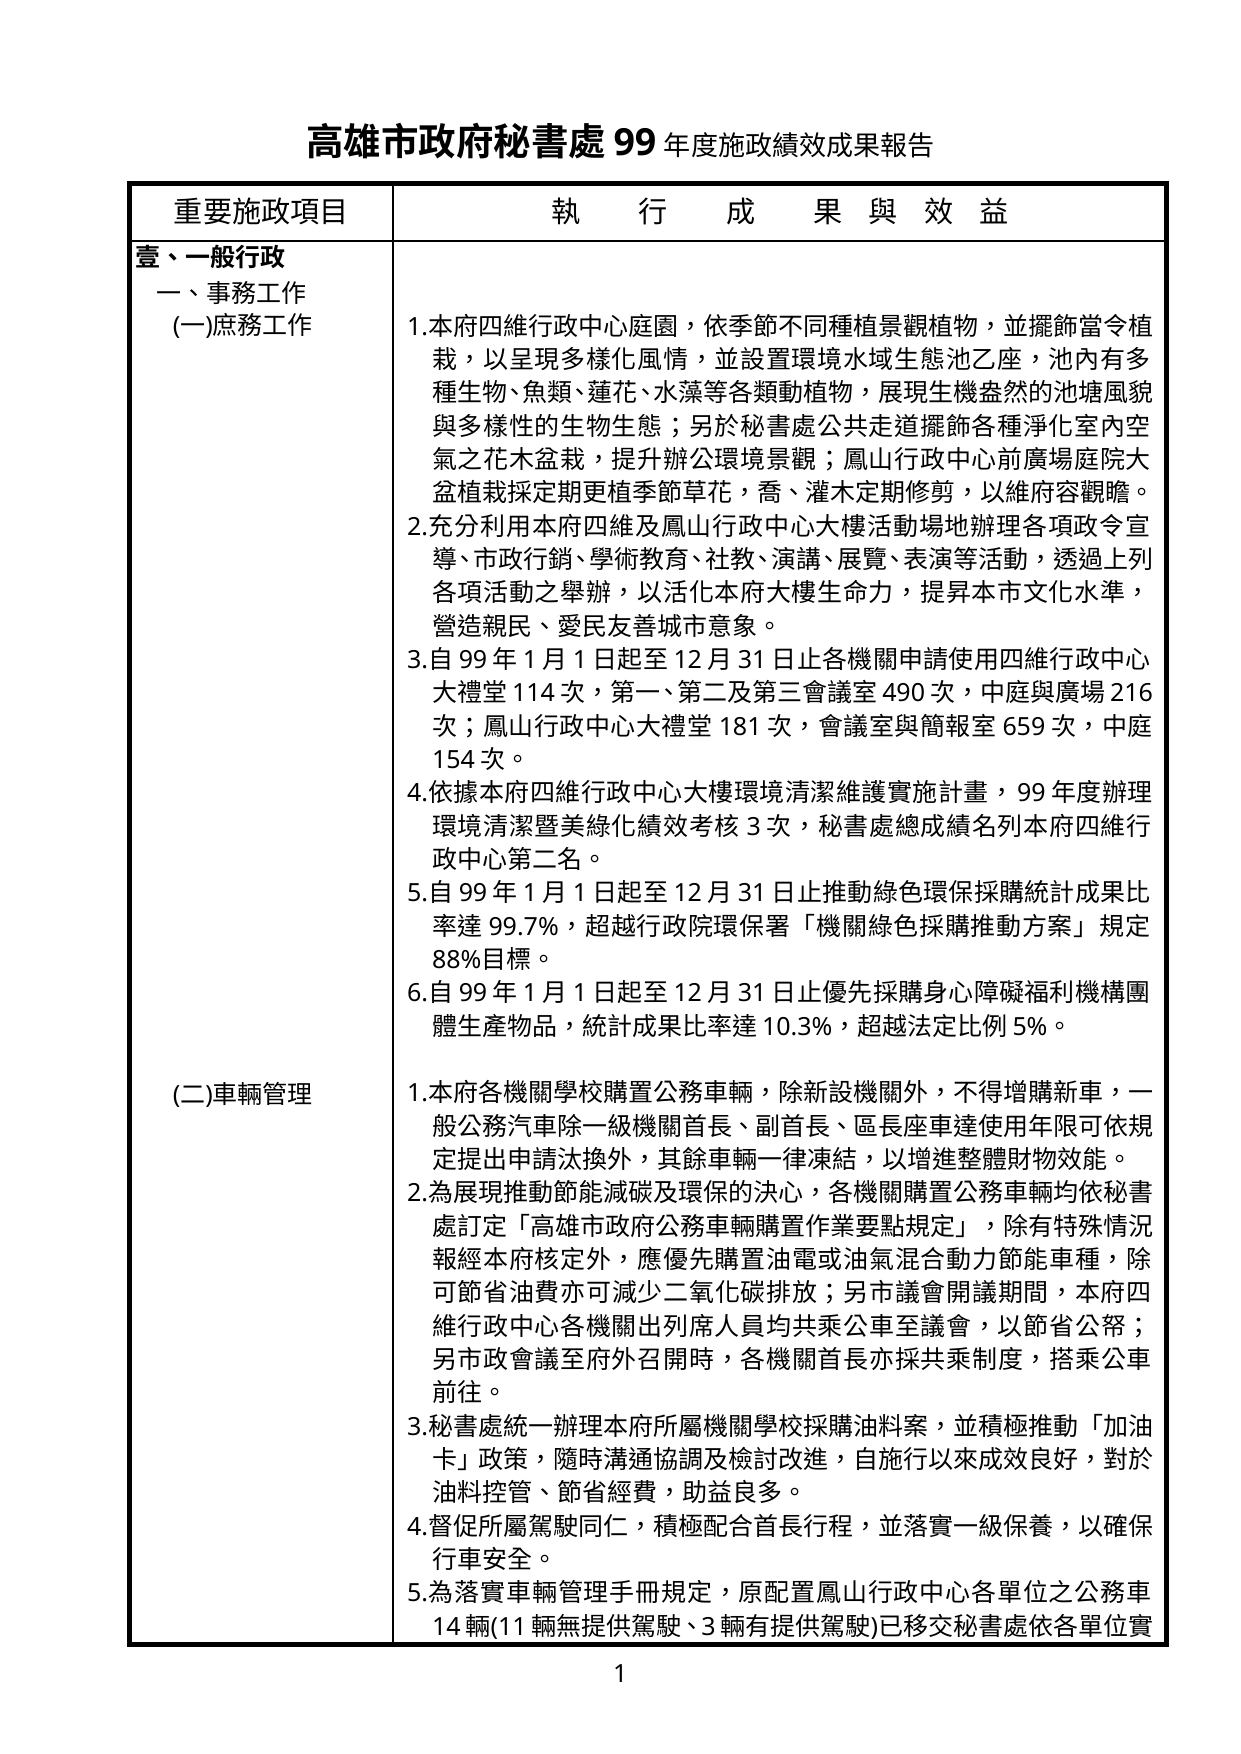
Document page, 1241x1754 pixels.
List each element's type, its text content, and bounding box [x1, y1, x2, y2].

table_header 執 行 成 果 與 效 益 [394, 186, 1164, 240]
table_header 重要施政項目 [132, 186, 392, 240]
table_cell 壹、一般行政 一、事務工作 (一)庶務工作 (二)車輛管理 (三)廳舍管理維護 (四)宿舍管理 (五)財物管理 (六)防護工作 二、充實設備 三、視察業務 (一)行政視察 (二)控案調查 (三)配合監察院辦理年度地方機關巡察業務 四、消費者保護 (一)消費商品或服務調查工作 (二)重要消費爭議處理及宣導 (三)消費諮詢、申訴、調解案件 統計 貳、文書業務 一、公文處理流程電子化 二、市府公報e化 三、市政會議e化、時效化 四、落實資訊安全 五、檔案管理電子化 六、辦理金檔獎暨金質獎評獎 七、因應縣市合併改制作為 參、國際事務 一、訪賓接待 二、姊妹市交流 (一)姊妹市認養活動 (二)其他重要姊妹 市交流活動 三、國際及城市行銷 肆、機要業務 一、市長行程之安排 二、處理機要業務 三、市民陳情及市長 交辦案件之處理 [132, 242, 392, 1642]
table_cell 1.本府四維行政中心庭園，依季節不同種植景觀植物，並擺飾當令植栽，以呈現多樣化風情，並設置環境水域生態池乙座，池內有多種生物、魚類、蓮花、水藻等各類動植物，展現生機盎然的池塘風貌與多樣性的生物生態；另於秘書處公共走道擺飾各種淨化室內空氣之花木盆栽，提升辦公環境景觀；鳳山行政中心前廣場庭院大盆植栽採定期更植季節草花，喬、灌木定期修剪，以維府容觀瞻。 2.充分利用本府四維及鳳山行政中心大樓活動場地辦理各項政令宣導、市政行銷、學術教育、社教、演講、展覽、表演等活動，透過上列各項活動之舉辦，以活化本府大樓生命力，提昇本市文化水準，營造親民、愛民友善城市意象。 3.自99年1月1日起至12月31日止各機關申請使用四維行政中心大禮堂114次，第一、第二及第三會議室490次，中庭與廣場216次；鳳山行政中心大禮堂181次，會議室與簡報室659次，中庭154次。 4.依據本府四維行政中心大樓環境清潔維護實施計畫，99年度辦理環境清潔暨美綠化績效考核3次，秘書處總成績名列本府四維行政中心第二名。 5.自99年1月1日起至12月31日止推動綠色環保採購統計成果比率達99.7%，超越行政院環保署「機關綠色採購推動方案」規定88%目標。 6.自99年1月1日起至12月31日止優先採購身心障礙福利機構團體生產物品，統計成果比率達10.3%，超越法定比例5%。 1.本府各機關學校購置公務車輛，除新設機關外，不得增購新車，一般公務汽車除一級機關首長、副首長、區長座車達使用年限可依規定提出申請汰換外，其餘車輛一律凍結，以增進整體財物效能。 2.為展現推動節能減碳及環保的決心，各機關購置公務車輛均依秘書處訂定「高雄市政府公務車輛購置作業要點規定」，除有特殊情況報經本府核定外，應優先購置油電或油氣混合動力節能車種，除可節省油費亦可減少二氧化碳排放；另市議會開議期間，本府四維行政中心各機關出列席人員均共乘公車至議會，以節省公帑；另市政會議至府外召開時，各機關首長亦採共乘制度，搭乘公車前往。 3.秘書處統一辦理本府所屬機關學校採購油料案，並積極推動「加油卡」政策，隨時溝通協調及檢討改進，自施行以來成效良好，對於油料控管、節省經費，助益良多。 4.督促所屬駕駛同仁，積極配合首長行程，並落實一級保養，以確保行車安全。 5.為落實車輛管理手冊規定，原配置鳳山行政中心各單位之公務車14輛(11輛無提供駕駛、3輛有提供駕駛)已移交秘書處依各單位實際需求集中調派，以撙節預算支出，並在線上派車系統增設借用 「半日」方式，以增加車輛使用率，提高行政效率。線上派車99 年1月1日至12月31日止計有2,932件，共減少2,932張紙、 11,728顆印章；前揭公務車集中停放鳳山行政中心大樓後方廣場 管理，由管理人員採不定期抽查，以符合「因公使用完畢，應立 即由各該駕駛人駛至指定之停車場所存放，未經許可不得在外停 留」規定。 1.本府四維行政中心建築、水電、空調、消防、電梯、通信、廣播、 監視系統等公共設備保養維護管理及各機關申請維修案，自99年 1月1日起至99年12月31日止，受理維護保養等案計655件， 平均每日2～3件，維護辦公大樓正常運作。 2.辦理四維行政中心「高壓電氣設備檢驗」、「消防設備安全檢查及改 善」、節約能源業務、火災及公共意外保險等業務。 1.委託新工處代辦副市長宿舍新建工程，已於99年12月間完成結算作業。 2.99年度核發7戶眷舍合法現住人搬遷補助費及獎勵金合計新台幣4,118,988元。 3.收回自強一路207巷12號，建物面積95.19平方公尺，土地面積73平方公尺，依規定報府核定變更非公用財產及完成移交財政局接管。 4.清查被占用宿舍1間：凱旋二路25巷14號，業以99年12月1日高市秘總字第0990005554號函知占用人於發文日起6個月內自動交還宿舍，逾期未還者，將依規定訴訟追討眷舍及使用補償費。 5.部分眷舍空屋或空地暫時提供社會局、警察局、環保局、前金區公所、前金幼稚園借用作為車輛、清潔機具停放場所或出租予社會福利團體作為推展社會福利業務會址，以避免閒置浪費。 6.鳳山區澄清路129巷19、21、25、27、29、31號等6棟職務宿舍內部地坪、門窗、庭院等修繕工程，於99年5月及8月間驗收合格，提供有需求之借住人申請使用。 1.依規定程序辦理財產增加或報廢減損手續及依系統按期彙送各類統計報表。 2.完成秘書處、台北聯絡處之財產及物品盤點工作及抽盤原高雄縣政府農業處、原住民處之財產、物品。 3.不定期辦理財產捐贈、變賣、移動、換貼標籤及依規定上網拍賣完成報廢之財產。 本府四維行政中心自衛消防編組訓練於99年6月16日及12月16 日分別由本府第2樓層之社會局、新聞局、政風處及第3樓層之秘書 處、法制局負責辦理，訓練成效良好，期使員工熟悉消防編組任務， 俾於災害發生時做必要之搶救及防護措施，以確保本府及員工生命安 全，減輕財物損失，並由秘書處依規定將演練成果彙送消防局苓雅分 隊備查。 1.辦理「本府四維行政中心7、8樓空調箱與冷風機汰換工程」，工程施工費用新台幣4,921,932元整，共計汰換9台空調箱、52台室內冷風機，提昇空調冷氣效果。 2.辦理「本府四維行政中心廳舍整修工程」，工程施工費用新台幣2,151,526元整，針對南側11樓、西側2樓玄關鋁企口板及11樓餐廳廚房進行修繕，提昇建築物公共安全、美化景觀及便利。 3.辦理「本府四維行政中心T5電子式節能燈具汰換」，汰換區域為第一會議室、部分辦公室及公共走道區域，提昇節約能源效果。 依據年度施政計畫所列之重點工作目標，配合各局處督導考核相關業 務；99年度考核項目包括： 1.99年2月22日至3月8日配合民政局辦理98年度各區公所執行基層建設小型工程年終考核。 2.99年5月31日至6月18日止，配合環保局辦理本市全面整頓環境美化市容不定期考評活動，共實地考評11區、55里。 3.99年9月27日至10月11日配合環保局辦理本市全面整頓環境美化市容定期考評活動，除於11區公所進行書面考評外，另實地考評44里。 4.配合環保局辦理本市公共廁所聯合督導檢查，全年計督導檢查20 次，約100座次公廁。 5.持續視導本市環境道路清潔維護工作，每月辦理3次，全年計視導36次。 6.99年4至5月，協助督導本市公園綠地改善事宜，計督導檢查5次、20座公園綠地。 依據長官或上級交查與民眾檢舉案件，本勿枉勿縱精神，查明事實真 相，依法秉公處理，適時匡正行政缺失，糾正或查處失職人員，本年 度共辦理3件次，均順利圓滿完成任務。 1.99年1月22日辦理監察院98年度第2次地方機關巡察(原高雄縣部分)，巡察委員為趙榮耀委員、劉玉山委員，除受理民眾暨團體陳情計7件次外，並實地巡察「陸軍步兵學校金湯營區城鎮戰訓練場空地遭堆置廢(毒)棄物」情形。 2.99年2月24、25日辦理監察院98年度第2次地方機關巡察(原高雄市部分），巡察委員為黃煌雄委員、葉耀鵬委員，除受理民眾暨團體陳情計14件次外，主要巡察「高雄市海洋產業之現況與發展」暨「高雄港營運情形與未來展望」，並實地參訪察本市造船產業，瞭解該產業之發展現況及面臨困境。 3.99年6月21日、22日辦理監察院98年度第3次地方機關巡察（原高雄市部分），巡察委員為黃煌雄委員，除受理民眾暨團體陳情計10件次外，主要巡察「多功能經貿園區」(包含區內土地使用情形之沿革、目前辦理開發與招商等情形及未來發展之展望）及「高雄港務局釋出之港埠用地等公共場域空間，其活化運用情形」(並實地瞭解駁二特區、勞工博物館、海洋文化及流行音樂中心、遊艇碼頭預定地等）。 4.99年7月19、20日辦理監察院98年度第3次地方機關巡察(原高雄縣部分），巡察委員為趙榮耀委員、劉玉山委員，除受理民眾暨團體陳情計15件次外，主要巡察「莫拉克災後重建情形」及「興達港遠洋漁港閒置問題及未來經營方向」。 5.99年10月28、29日辦理監察院99年度第1次地方機關巡察，巡察委員為葉耀鵬委員、楊美鈴委員，除受理民眾暨團體陳情計18件次外，主要巡察「高雄市楠梓污水下水道系統BOT案」與「荖濃溪河川疏浚情形」，並視察台灣電力公司位於獅甲段二小段568地號物料存放場之環境。 99年度本府消費者保護官執行消費商品或服務調查工作45次： 1.1月13日會同本府工務局、消防局及相關公會、專業技師等人員查核夢時代百貨公司之建築與消防等公共安全。 2.1月14日會同行政院消保會消保官及本府衛生局等人員抽查市區攤商牛肉乾之成份及防腐劑含量。 3.1月20日會同經濟部標準檢驗局高雄分局、本府經發局市場管理處及衛生局等人員至民族路果菜市場檢驗磅秤及年節蔬果消費安全。 4.1月27日會同經濟部標準檢驗局高雄分局、本府經發局及衛生局等人員至三鳳中街查核年貨業者之商品標示、食品衛生及磅秤等。 5.1月30日查核各大賣場美國牛肉專區及平價商品專區建置情形。 6.2月3日會同交通部高雄港務局、本府交通局、消防局等人員查核鼓山往返旗津渡輪公共安全。 7.2月5日會同行政院消保會、交通部及本府監理處、警察局等人員查核建國路國道大客車交通運輸安全。 8.2月6日會同本府財政局、警察局及國稅局等人員執行私劣菸酒專案查緝。 9.2月7日再次會同本府衛生局人員查核三鳳中街之香菇及牛肉乾年貨商品衛生安全。 10.3月11日會同本府經發局及體育處人員查核高爾夫球場會員定型化契約使用情形。 11.4月6日、12日、13日會同體育處、消防局、經發局及衛生局等人員查核市區游泳池消費安全。 12.4月21日、28日會同經濟部標準檢驗局高雄分局、本府經發局、消防局及警察局等人員查核苓雅區及前鎮區瓦斯行業者。 13.5月17日會同本府經發局市管處人員查核本市肉品公司豬肉供貨及交易情形，案件由經發局移請行政院公平會查處。 14.5月24日會同本府地政處人員查核建設公司定型化契約內容及使用情形。 15.6月1日會同本府新聞局查核市區電影院建築、消防等公共安全 16.6月7日會同本府經發局及衛生局查核端午節食品衛生安全。 17.6月14日會同本府衛生局查核速食業者炸油及賣場美國牛肉專區 設置情形。 18.6月28日會同體育處人員查核本市健身中心業者使用之定型化契約及禮券等有無符合法令規定。 19.7月1日會同衛生局人員查核市區冰飲品製造及販售業者之衛生安全。 20.8月9日會同行政院消保會及本府衛生局人員查核大賣場、市集、傳統市場及百貨公司等9家豆類製品真空包裝儲存情形。 21.8月18日會同行政院消保會、本府環保局及教育局人員查核8家補習班業者飲用水衛生安全。 22.8月19日會同行政院消保會、本府衛生局及體育處人員查核3家國際觀光酒店之游泳池消費安全。 23.9月9月會同經濟部標檢局高雄分局及本府衛生局等人員查核市區水果行磅秤及衛生消費安全。 24.9月10日會同本府衛生局人員查核中秋月餅製造及販售業者衛生安全。 25.9月23日會同行政院消保會、本府交通局及警察局交通大隊等人員查核小客車租賃業之定型化契約內容。 26.10月18日會同衛生局人員無預警查核三和市場麵食商品及罐頭食品等衛生安全。 27.11月10日會同衛生局人員查核火鍋店食材。 28.11月19日會同行政院衛生署食品藥物管理局人員查核市區販售之藥品消費安全。 29.12月3日會同財政部國稅局及本府財政局人員查核市區大賣場有無販售私劣菸酒。 30.12月23日會同交通部高雄港務局、本府交通局、消防局等人員查核鼓山往返旗津渡輪公共安全。 31.99年12月27日會同經濟部標準檢驗局高雄分局、本府經發局、消防局及警察局等人員查核市區瓦斯行業者。 原高雄縣部分： 32.1月6、12、13日接送學童上下學車輛查核。 33.1月25日大賣場公共安全查核。 34.3月23日中華豆腐食品安全衛生查核。 35.5月25日戲院公共安全查核。 36.6月1日菸酒商品禮劵定型化契約查核。 37.6月2日新制預售屋買賣定型化契約查核。 38.7月12日餐飲業油炸油品查核。 39.7月23日健身中心禮劵與定型化契約內容查核。 40.7月23日游泳池管理規範查核。 41.11月11日偽劣假藥查核。 42.11月17-24日使用及銷售酒品專案查核。 43.11月火鍋店假羊肉食品衛生查。 44.12月1日桶裝瓦斯分裝場查核。 45.12月3日夜市油炸油品質稽查檢測。 1.1月14日會同本府衛生局查獲三鳳中街部分業者，以豬肉乾混充牛肉干販售。 2.4月28日會同本府經發局查獲多家瓦斯行，有斤兩不足之情形。 3.6月28日會同體育處辦理修正本市健身工廠定型化契約顯失公平條款。 4.9月24日會同行政院消保會及本府交通局查核小客車租賃業者之定型化契約內容。 5.11月10日會同本府衛生局宣導市區火鍋店之干貝、鮑魚等食材應清楚標示。 99年1月1日起至12月31日止消費爭議咨詢3,521件，消費爭議 第一次申訴2,757件，消費爭議第二次申訴438件，消費爭議調解 148件，其件數均較往年增加。（統計數字均含原高雄縣） 1.推動公文電子交換 配合政府公文現代化政策，依據行政院研考會「公文電子交換推廣計畫」，建置本府各機關、學校公文電子交換作業優質環境，辦理593個機關、學校公文管理系統及前置系統之維護作業，目前機關電子交換使用率已達100%，公文電子交換率則為98%。 2.加強文書處理減文減紙作業，建置電子佈告欄 辦理本府收發文作業，截至99年12月31日止計收文278,392件，發文204, 878件，合計483, 270件；另配合政府「電子化政府節能減紙」政策，自99年3月1日起實施電子佈告欄登載，傳閱、宣導週知性質公文328件，有效減少不必要公文用紙、傳遞、承辦與歸檔，簡化文書處理流程。 1.配合政府推動節能減紙政策，彙整本府各機關相關法規、政令資訊，刊登於「高雄市政府電子公報資訊網」，至99年12月31日止計出刊105期，電子公報1,676則，點閱人次高達342餘萬人次。 2.運用電子公報資訊網刊載公報，提供民眾查詢閱覽市政相關資訊，自97年7月份啟用以來，每年節省製版、印刷紙本公報費用約新台幣300萬元整。 1.每週二定期舉行市政會議，截至99年12月31日止計召開53次(含3次臨時會)，議定市政重要決策及加強各局處間業務聯繫，對釐訂市政方針、推動施政計畫及提升工作績效助益至鉅；另市政會議e化、時效化更有助於即時溝通、聯繫與資訊更新。 2.每週二辦理首長座談，加強各局處橫向聯繫，截至99年12月31日止計召開42次。 本府秘書處於99年4月14日及10月29日辦理資安教育訓練計2梯 次，建立安全電腦作業環境，提升同仁資安觀念；另宣導同仁不得利 用網站從事與公務無關之行為，亦勿任意開啟來路不明及標題慫動之 電子郵件，防範電腦病毒與駭客事件，避免業務資料外洩。 1.簡化本府同仁調閱公文檔案流程，截至99年12月31日止，透過線上調案預約系統計調案17,868件。 2.運用檔管資訊系統檢選屆銷毀年限之檔案，依規定銷毀檔案37,182件，並於系統註記銷毀日期，減少檔案庫存空間。 1.金檔獎評獎 薦送及輔導參加檔案管理局第8屆機關檔案管理金檔獎評獎機關， 計有：左營區戶政事務所、鹽埕區戶政事務所、新興區公所、海洋 局及中醫醫院等5個機關，其中左營區戶政事務所、中醫醫院及新興區公所等3個機關入選參加實地評獎，由左營區戶政事務所獲獎，為本府爭取最高榮譽。 2.金質獎評獎 推薦參加第8屆檔案管理績優金質獎人員，計有衛生局林主任淑珍、海洋局林淑美小姐、新興區公所馮里幹事淑明、左營區戶政事務所廖戶籍員玉雪、路竹鄉公所王課員國斌等5人表現優異，榮獲檔案管理績優人員金質獎。 1.因應縣市合併之需，向中央爭取經費補助「縣市合併公文系統及共用系統資料庫整合計畫」，計607萬用於擴充本府公文系統及電子交換設備並執行完畢，對提升本府各機關、學校公文電子交換比率頗有助益，除可節省紙張與郵資外，亦可加速公文處理時效。 2.本府「電子公報資訊網」已擴充使用機關數量，自合併生效日起，本府各機關可銜接使用刊載公報，節省更多公報印製費用。 3.配合縣市合併完成本府VPN內網建構，並分別於99年11月25日及12月10日實施第1、2次公文演練，使各局處瞭解公文處理流程，達成公文處理無縫接軌正常啟用之目標。 4.印信典守 (1)行政院秘書處於99年10月5日召開「縣市改制直轄市之前置作業，其機關印信、職章申請換發及繳銷等 相關事宜」會議結論，本府各機關印信不論機關名稱有否改變均需全面換發。 (2)配合縣市合併並依據前揭會議結論，本府秘書處於99年10月19日函送行政院秘書處轉陳總統府申請製發新印信，市長職章及本府各一級機關印信於99年12月25日前換發啟用完竣；至二級以下機關須俟組織編制確認後再分批申請，目前先行申請原印信留(借)用。 5.檔案移交 (1)本府依據檔管局「縣市改制直轄市檔案移交作業手冊」統一訂定計畫表及月報表，依據整備期、移交期及接管期等工作要項填列，每月彙整本府暨所屬各機關月報表送檔管局彙辦。 (2)除訂定前述計畫表彙送月報表外，辦理高雄縣市改制直轄市檔案移交作業說明會、共同成立專案小組，不定期召開會議、辦理檔案移交作業實地訪視及意見交流，向內政部及行政院研考會提供工作進度等，並於99年12月25日順利完成縣市合併改制檔案移交作業，圓滿達成階段性任務。 自99年1月1日至12月31日止合計接待貝里斯副市長Dion Leslie 、2010燈會姊妹市訪團、日本前國會議員荻生田、菲律賓西民多洛 省省長Josephine Sato、國際扶輪社3860地區(菲律賓)RI社長代表 Raymon G.Patuasi、高雄美國商會會長Brian Aiello、菲律賓羅慕 斯前總統（Fidel Valdez Ramos）、加州矽谷坎貝爾市羅達倫市長、 國際演講協會(Toastmasters International)資深世界副總會長Ms. Pat Johnson、歐盟媒體訪問團、奧地利商務代表辦事處商務代表賀 福勒(Dr. Walter Hofle)、馬來西亞檳城州曼梳副首席部長（副州 長）、荷蘭阿姆斯特芬楊凡詹能(Jan van Zanen)市長、蒙古國會秘書 長Mr. Sharavdorj Tserenkhuu、荷蘭駐台灣貿易暨投資辦事處處長 胡浩德（Mr.Menno Goedhart）、澳洲昆士蘭州政府特別代表史朴浩 （Mr.Steve Bredhauer）、義大利卡達尼亞省副省長Mr.Sebastiano Catalano、日本大阪府知事橋下徹、旅日棒球國手王貞治、法國馬賽 市第一副市長柏論（Roland Blum）及法國國會外交委員會副主席穆 斯理（Renaud Muselier）、俄羅斯索契市市長Pahomov Anatoliy Hikolaevich、世界運動總會主席Mr. Ron Froehlich、美國聖安東 尼姊妹市拉丁爵士樂團（Henry Brun and The Latin Playerz）、菲 律賓農業次長Mr. Salvador S. Salacup及馬尼拉經濟文化辦事處商 務經理Ms. Dita Angara-Mathay、波特蘭都市永續經營計畫局局長 Ms. Lisa Libby、日商小學館相賀社長、非洲友邦聖多美普林西比 共和國之普林西比省省長Jose Carlos Cassandra暨議長Joao Paulo Cassandra、日本八王子市黑須隆一市長、華沙（波蘭）貿易辦事處 總代表Mr. Marek Wejtko等訪賓計137次，1,504人。 推動「本府局處認養姊妹市計畫」 為強化姊妹市關係，增進姊妹市交流之深度與廣度，秘書處推動由相 關局處認養互動密切之姊妹市，加強整合力量，期能多面向與各姊妹 市進行交流，並經99年3月30日本府第1394次市政會議審議通過。 本府共有15個局處加入認養姊妹市行列，合計認養12個平日往來較 熱絡之姊妹市。本計畫係鼓勵各局處主動與姊妹市進行相關業務交 流，未來如有出訪姊妹市活動，亦將優先邀請該姊妹市之認養局處參 加組團，並斟酌加入該局處業務之市政考察行程，增進市政考察績 效，提升出訪效益，本年度計辦理下列6項主要活動： 1.美國佛羅里達州邁阿密姊妹市(認養局處：海洋局) 3月14至19日海洋局赴美國邁阿密姊妹市參加「2010郵輪產業旅遊展暨研討會」，並拜會邁市市長，重啟二市活絡姊妹市關係之契機。 2.華盛頓州西雅圖及奧勒崗州波特蘭姊妹市(認養局處：教育局) (1)6月8至10日陪同協助本市中小學校長教育考察團赴美觀摩西 雅圖Forest Ridge School等學校有關ICT（Information Community Teaching）新教學法及 參觀微軟總部，並拜會華盛頓州副州長Brad Owen先生、西雅圖市副市長Darryl Smith 先生，並和當地姊妹市協會及西雅圖文教基金會聯誼，強化兩 市關係。 (2)6月11至17日陪同協助本市中小學校長教育考察團參加波特蘭姊妹市玫瑰節慶、龍舟賽及高雄之夜等活動，及拜會波市市長Sam Adams先生並和姊妹市協會聯誼，加強波高兩市友誼。 3.菲律賓宿霧姊妹市（認養局處：市立空中大學） 6月28日至7月1日協助本市空中大學訪問宿霧姊妹市相關聯繫安排，吳校長英明代表本府率團前往參加新任市長Michael Rama就職典禮並轉達市長祝賀之意。期間亦與前任市長Tomas Osmena會晤，及參訪當地歷史最悠久之聖卡洛斯大學等教育單位。 4.日本八王子市及秋田市（認養局處：民政局） (1)8月3至6日拜會秋田市穂積志市長、參訪秋田市立殯儀館、 民間殯葬設施等、拜會秋田縣日華親善協會交流會、參觀秋田市竿燈祭、拜會秋田縣知事、拜會仙北市市長、參觀仙台市市區(東北四大夏日祭典:仙台七夕節)，爭取與秋田縣建立良好友誼。 (2)8月7至9日拜會八王子市市長、參加50週年八王子祭典，強 化雙邊友誼。 5.美國荷馬州陶沙姊妹市（認養局處：教育局） 9月20至24日由本府洪參事東煒率團至美國荷馬州陶沙姊妹市參加締盟30週年慶之姊妹市風情活動，除接受陶沙市當地電視台採訪，介紹高雄新貌外，並與各城市代表共同參加經濟論壇，與陶沙市長面談兩市商機及參加姐妹市風情展。此外亦拜會Jenks公立學校洽詢與本市學校締結姊妹校事宜，後續將請教育局協助促進締盟事宜。 6.韓國釜山姊妹市（認養局處：工務局） 9月29日至10月3日由工務局盧副局長正義率團參加「2010韓國釜山國際建築文化節」活動，除設攤介紹本市各類建築之美，行銷本市外，亦參訪該市相關建築及市政建設。 自99年1月1日至12月31日止共計辦理包括延聘高雄市各姊妹市 協會會長及會員、邀請姊妹市暨國際友誼城市參加2010高雄燈會、 接待日本八王子市交換職員、日本八王子市富士森走友會參加「2010 高雄國際馬拉松」、日本八王子市學生參加「2010 FLL高雄世界盃機 器人大賽」、美國聖安東尼姊妹市三一大學師生訪團、科羅拉多泉市 美國空軍官校教職員訪團、美國聖安東尼市文化事務辦公室主任 Felix Padrón、日本八王子市黑須隆一市長暨西扶輪社社長木堅崎 博、義大利卡達尼亞省副省長Mr. Sebastiano Catalano率代表團至 本市簽署締盟備忘錄、美國聖安東尼姊妹市拉丁爵士樂團（Henry Brun and The Latin Playerz）訪高，並於「2010高雄左營萬年季」 及本府四維行政中心中庭表演等有關教育、體育、文化及民間交流活 動，其中計辦理下列5項主要活動： 1.運籌「高雄市國際關係委員會」並延聘高雄市各姊妹市協會會長及會員 高雄市國際關係委員會之任務，係提供本府城市外交政策諮詢及協助推動本市與姊妹市及其他重要國際城市間之各項交流活動。該會下設高雄市姊妹市協會，協會成員均為民間人士，參酌過去交流經驗、地方重要國際社團、會展經驗、國際事務專長及性別比例等因素，由本處先擇洽人選擔任會長，再由會長自行推薦會員組成。考量縣市合併後新市長人事權之完整性，本次新任委員任期自99年1月1日至99年12月24日止。今年共成立波特蘭、西雅圖、科羅拉多泉、邁阿密、布里斯本、釜山、宿霧、八王子、陶沙、聖安東尼等10個姊妹市協會。未來有關姊妹市相關交流活動均將邀請高雄市國際關係委員會、各該姊妹市協會參加或提供意見，協助推動姊妹市雙邊交流。 2.邀請姊妹市暨國際友誼城市參加2010高雄燈會 本年燈會期間，邀請姊妹市國際友誼城市於2月19日至23日至本市參訪，計有美國波特蘭、西雅圖、日本八王子、韓國釜山等4個城市派遣代表團共74人參加，其中波特蘭、八王子及釜山等城市更派遣表演團參加燈會演出，為熱鬧的高雄燈會注入了豐富的國際文化元素，此外亦安排於本市長青中心與該中心社團聯合舉行「國際交流音樂饗宴」，拓展實質民間文化交流。接待期間，除安排聯合歡迎午宴及聯合拜會等行程外，更安排參訪本市各項市政建設及景點，讓這些姊妹市友人對高雄的進步及民眾的熱情，留下深刻印象。 3.接待日本八王子市交換職員 日本八王子市職員荻田佳苗於2月19日至3月18日至本府實習，期間秘書處規劃安排其參訪本府及民間等單位及相關研習課程，且隨同秘書處同仁辦理拜會宴客等相關接待事宜，使其瞭解秘書處業務推動情形，以增進職員交換實益，本案過程亦獲此間電子媒體多次報導。 4.推動與義大利卡達尼亞省締結姊妹市 外交部3月轉駐義大利代表處函詢本市與Catania市（C市）締結姐妹市意願，本市經研議同意締盟。嗣義方考量雙方地方政府位階、人口數及轄區範圍等資訊後，提升由西西里島卡達尼亞省政府代表與本市締盟。義國國會S. Fleres參議員與C省副省長率經貿團一行共6人於8月20-21日訪高，並在陳市長與參議員見證下，由雙方副市長代表簽署兩市締盟備忘錄，約定將於縣市合併後或明年初再正式締盟。 5.美國聖安東尼姊妹市拉丁爵士樂團來訪 美國聖安東尼姊妹市知名拉丁爵士樂團（Henry Brun and The Latin Playerz）等ㄧ行12人於10月23日至26日訪高表演案。為增進該樂團到訪之效益，秘書處並規劃2個表演場次，向市民及本府同仁行銷姊妹市文化，第一場將配合「2010高雄左營萬年季」活動，於10月23 日晚間假蓮池潭安排該樂團演出。第二場安排於10月25日中午假本府四維行政中心中庭表演，以上二場表演均獲觀眾熱烈迴響。 除一般訪賓接待、姊妹市及國際友好城市交流外，促進國際及城市行 銷亦為秘書處年度重點工作，除主辦相關國際行銷活動外，亦協助本 府各局處及NGO等單位辦理相關國際性活動。自99年1月1日至12 月31日止合計辦理包括國際演講協會(Toastmasters nternational) 演講示範、「波光船影 春走高雄－國際學生高雄新視野」、高雄日僑 學校片岡正之校長率領該校師生至本府參訪並觀賞多媒體簡報、荷蘭 阿姆斯特芬楊凡詹能（Jan van Zanen）市長率該市龍舟隊參加本市 端午國際龍舟賽等活動、參加AIT美國國慶酒會、宴請日本大阪府商 工勞働部本部長小堤敏郎、亞洲不動產協會國際研討會貴賓、日本小 學館社長相賀昌宏及日本岐阜縣美濃市石川道政市長暨議長佐藤好 夫、率經貿團及日本秋田縣產業勞働部食農觀聯合副部長東海林文和 至本市參訪、日本大阪府知事橋下徹、頒發荷蘭駐台代表胡浩德 (Representative Menno Goedhart)榮譽市民及文化觀光大使、日本 電視公司經濟部編輯大野伸記者及日本千葉科學大學小枝義人教授 於觀光局就「城市行銷策略」進行專題演講、日本大阪府知事橋下徹 至本市參訪、法國馬賽市第一副市長柏論（Roland Blum）及法國國 會外交委員會副主席穆斯理（Renaud Muselier）、日本廣島三角洲獅 子會會長高橋淳於獅甲國小舉辦「世界和平樹」植樹活動、IWGA世 界運動總會主席Mr. Ron Froehlich訪高、2010高雄新視野-外國駐 高人員暨眷屬參加高雄左營萬年季文化之旅等活動，茲列舉較重要活 動包括以下8項： 1.接待澳洲昆士蘭州政府特別代表史朴浩（Mr. Steve Bredhauer）一行 澳洲昆士蘭州政府特別代表史朴浩等ㄧ行15人於8月19日訪高，秘書處協助安排拜會本府及參訪事宜，另為促進台澳雙方未來經貿及相關產業交流，並同時邀請本市相關產業人士參與午宴餐敘。 2.辦理「2010年國際學生高雄新視野一日遊」活動 為加強城市行銷，於5月8日舉辦「波光船影 春走高雄－國際學生高雄新視野」活動，計有來自22個國家、73位的國際學生參加，參觀行程包括2010 FLL高雄世界盃機器人大賽、青春設計節展、遊高雄港及蓮池潭等地，讓國際學生深度體驗高雄的面貌。該日適值母親節前夕，印尼學生特以爪哇西部特有的竹製樂器Angklung(昂格隆)，在巨蛋廣場前表演印尼傳統樂曲，獲得民眾熱烈掌聲。 3.成立本府員工英語演講會 國際演講協會(Toastmasters International)資深世界副總會長Ms. Pat Johnson於4月20日拜會本府，並向本府同仁進行演講示範，鑒於本府對外語有興趣人員頗多，乃於9月30日輔導成立本府員工英語演講會(KCG Toastmasters Club)，強化渠等人員英語溝通能力，並使本府員工英語培訓與國際接軌，使這些會員除國際菁英外，也能成為本府協助推動國際事務之得力助手。 4.接待日本大阪府知事橋下徹一行 大阪府知事橋下徹率當地經貿訪問團14家廠商，於9月5日至8日首次訪台，亦為歷年來該府知事之首度訪台，訪台行程首站即選擇到訪高雄，期間除由市長主持歡迎晚宴及安排搭乘太陽能愛之船遊覽愛河夜景外，亦透過經發局邀請國內相關廠商、業者與該團成員進行商務會談，期加強雙方中小企業合作，共創商機。 5.「2010高雄新視野—外國駐高機構人員暨眷屬左營萬年季文化之旅」 為加強外國駐高機構人員暨眷屬對高雄重大節慶及廟宇傳統文化 之了解，行銷高雄並增進其與本府、各國駐高人員之交流，於10 月24日舉辦本活動，參與之外國友人均對廟宇傳統文化深感興趣 ，反應熱烈。參加對象包括美國在台協會高雄分處、高雄美國商會、 日本人協會、泰國貿易經濟辦事處、高雄美國學校以及韓僑小學等 6個單位共31名外籍員工暨眷屬。行程包括參觀慈濟宮、龍虎塔、 畫舫遊潭、許副秘書長晚宴及參加萬年季閉幕式。 6.接待第一屆高雄市長、副市長暨首長就職典禮貴賓 第一屆高雄市長、副市長暨首長宣誓就職典禮於99年12月25日假本府四維行政中心中庭舉行，是日到訪外賓除日本八王子市黑須隆一市長外，尚包括美國在台協會高雄辦事處處長Chris Castro、美國商會會長Jose Capote等14人，秘書處除負責外賓接待工作外，並委請客委會採購具本市客家意象之紀念品發送全體貴賓，成功行銷本市客家文化。 7.維護並強化「高雄市國際活動資訊交流平台」 本平台係於97年10月由秘書處委託文藻外語學院建置啟用，國際活動訊息每3個月彙整一次，並自98年12月份起發行電子報，目前共計發送605個單位。另為鼓勵本市各界多多利用本平台，特辦理「高雄市99年度推動國際交流優良單位選拔活動」，評選結果：政府機關類取1名，由高雄市立美術館獲獎；學校類取3名，按名次排序分別為高雄醫學大學、國立高雄餐旅大學與文藻外語學院，並於11月23市政會議公開頒獎表揚。透過此一平台，將能系統化呈現本府所屬機關、各級學校與民間團體之國際交流成果，有利整合相關資源，由各界人士齊力推動本市國際業務，達成城市外交最大效益及成果。 8.籌組「高雄市政府國際志工聯盟」 為延續世運志工熱誠，秘書處自99年起籌組「高雄市政府國際志工聯盟」，納入原有本府國際事務菁英、世運貴賓接待志工及在地大專院校學生，目前已有包括英、日、韓、德、義、法、西、越、印、葡等十種語文專長之國際志工，不僅為本府國際事務接待人力資料庫，亦可支援本府各局處及民間重要NGO大型國際活動之外賓接待工作，協力促進本市國際化進程，相關人力秘書處仍持續召募中。首批志工培訓工作委託社團法人台灣志願服務國際交流協會（IAVE Taiwan），課程包括基礎與特殊訓練共18小時，並於99年12月11日至12日舉行完畢。該聯盟成立後即於11月支援國際獅子會第49屆遠東暨東南亞年會19名英、日外語志工及第一屆市長、副市長暨首長宣誓就職典禮負責貴賓接待。 9.協助各局處及NGO辦理國際活動 為促進本市國際及城市行銷，積極協助各局處及NGO邀請姊妹市及國際友我人士參加各項國際活動，計辦理以下5項重要活動： (1)邀請荷蘭阿姆斯特芬市參加本市端午國際龍舟賽 協助體育處於6月12日至17日辦理之國際龍賽，邀請荷蘭阿姆斯特芬市組團參加，該市由市長楊凡詹能（Jan van Zanen）親自率領該市龍舟隊參加，並安排拜會本府事宜。 (2)亞洲不動產協會(AsRES)國際學術研討會 協助都發局於7月9、10日辦理之「亞洲不動產協會2010國際學術研討會」，安排聯繫本府國際菁英同仁4人協助接待外賓接待事宜。 (3)國際中小企業大會(ISBC)會前會 完成協助經發局於10月3、4、5日主辦之「國際中小企業大會 (ISBC)高雄會前會及招商行程」活動，安排本府國際菁英參與貴賓接待及解說工作。 (4)2010河川節 協助工務局水工處於9月26、27、28、29日舉辦之「2010高雄河川節—河川整治論壇」姊妹市邀請事宜，計邀請美國波特蘭、西雅圖及韓國釜山等城市專家及學者6人參加。 (5)接待IWGA主席訪高 世界運動總會主席(IWGA)Mr. Ron Froehlich於10月11至17日訪高接待案，除安排參與高雄申辦亞洲綜合運動賽會籌備會議、2010國際河川節、扶輪社專題演講、體育教育專題、左營萬年季等重要行程外，期間也拜會市長，並由市長頒發榮譽市民證。 1.妥適安排市長參加各項會議行程、各界人士拜會…等時程之安排如各項會報、典禮、頒獎表揚、座談會、研討會、記者會、簡報、國外人士及姊妹市代表來府拜會、接見相關人士…等。 2.妥適安排市長實地訪查基層、探尋民瘼，聽取基層心聲及瞭解基層極需處理相關問題，視察各項建設及接見市民陳情等。 依規定處理各項機要業務文件及工作，迅速圓滿達成任務。 1.受理市民陳情暨建議事項均以親切負責之態度積極妥適處理，99年處理人民陳情案件共1,410件。 2.透過本府民意資訊管理系統，確實管制、追蹤相關單位各項案件辦理情形。 [394, 242, 1164, 1642]
text 高雄市政府秘書處99年度施政績效成果報告 [127, 131, 1113, 162]
